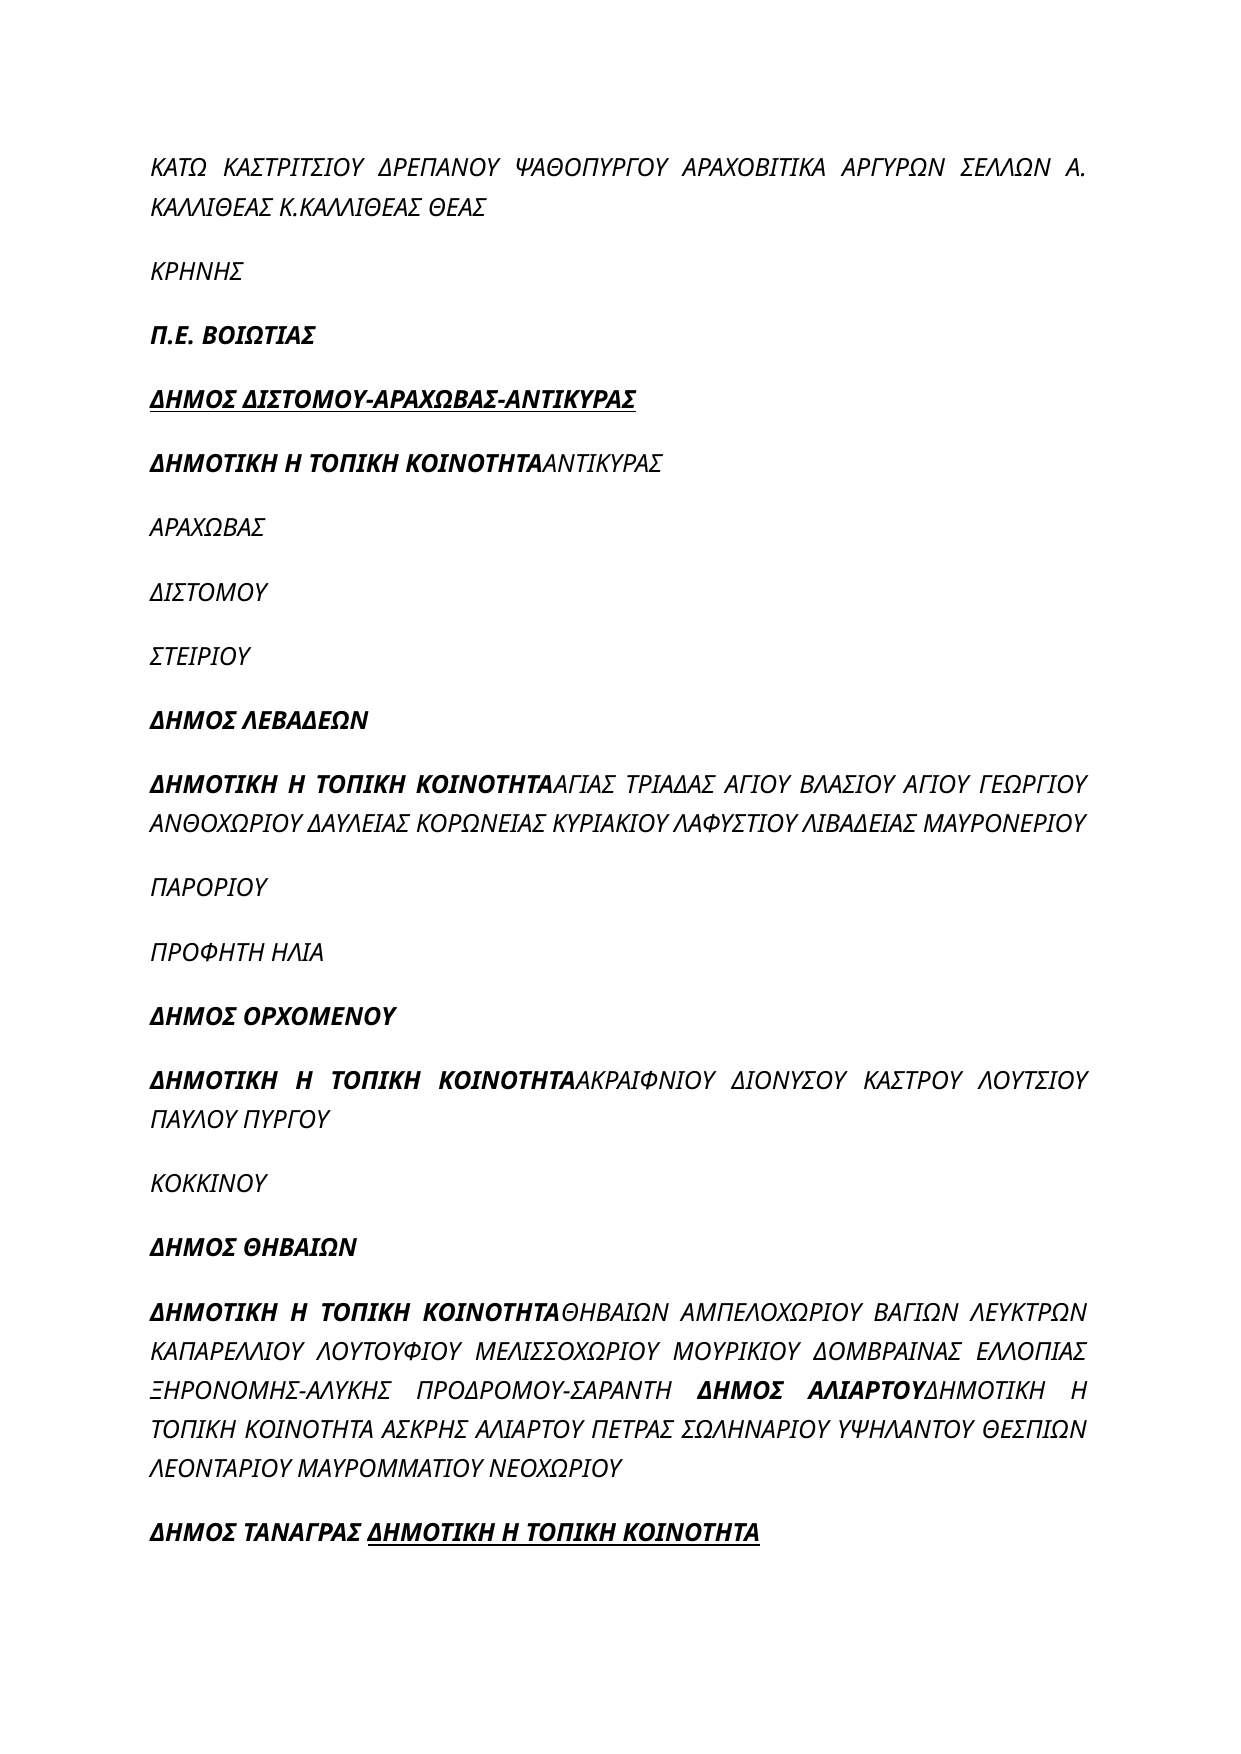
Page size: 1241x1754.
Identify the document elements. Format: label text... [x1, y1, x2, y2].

text ΠΑΡΟΡΙΟΥ [150, 870, 1090, 904]
text ΔΗΜΟΤΙΚΗ Η ΤΟΠΙΚΗ ΚΟΙΝΟΤΗΤΑΘΗΒΑΙΩΝ ΑΜΠΕΛΟΧΩΡΙΟΥ ΒΑΓΙΩΝ ΛΕΥΚΤΡΩΝ ΚΑΠΑΡΕΛΛΙΟΥ ΛΟΥΤΟΥΦΙΟΥ ΜΕΛΙΣΣΟΧΩΡΙΟΥ ΜΟΥΡΙΚΙΟΥ ΔΟΜΒΡΑΙΝΑΣ ΕΛΛΟΠΙΑΣ ΞΗΡΟΝΟΜΗΣ-ΑΛΥΚΗΣ ΠΡΟΔΡΟΜΟΥ-ΣΑΡΑΝΤΗ ΔΗΜΟΣ ΑΛΙΑΡΤΟΥΔΗΜΟΤΙΚΗ Η ΤΟΠΙΚΗ ΚΟΙΝΟΤΗΤΑ ΑΣΚΡΗΣ ΑΛΙΑΡΤΟΥ ΠΕΤΡΑΣ ΣΩΛΗΝΑΡΙΟΥ ΥΨΗΛΑΝΤΟΥ ΘΕΣΠΙΩΝ ΛΕΟΝΤΑΡΙΟΥ ΜΑΥΡΟΜΜΑΤΙΟΥ ΝΕΟΧΩΡΙΟΥ [150, 1294, 1090, 1485]
text ΔΗΜΟΣ ΟΡΧΟΜΕΝΟΥ [150, 998, 1090, 1032]
text ΔΗΜΟΣ ΤΑΝΑΓΡΑΣ ΔΗΜΟΤΙΚΗ Η ΤΟΠΙΚΗ ΚΟΙΝΟΤΗΤΑ [150, 1515, 1090, 1549]
text ΚΡΗΝΗΣ [150, 253, 1090, 287]
text ΔΗΜΟΣ ΛΕΒΑΔΕΩΝ [150, 702, 1090, 737]
text ΚΟΚΚΙΝΟΥ [150, 1166, 1090, 1200]
text ΔΗΜΟΤΙΚΗ Η ΤΟΠΙΚΗ ΚΟΙΝΟΤΗΤΑΑΝΤΙΚΥΡΑΣ [150, 446, 1090, 480]
text ΚΑΤΩ ΚΑΣΤΡΙΤΣΙΟΥ ΔΡΕΠΑΝΟΥ ΨΑΘΟΠΥΡΓΟΥ ΑΡΑΧΟΒΙΤΙΚΑ ΑΡΓΥΡΩΝ ΣΕΛΛΩΝ Α. ΚΑΛΛΙΘΕΑΣ Κ.ΚΑΛΛΙΘΕΑΣ ΘΕΑΣ [150, 150, 1090, 223]
text ΣΤΕΙΡΙΟΥ [150, 638, 1090, 672]
text ΔΙΣΤΟΜΟΥ [150, 574, 1090, 608]
text ΔΗΜΟΤΙΚΗ Η ΤΟΠΙΚΗ ΚΟΙΝΟΤΗΤΑΑΚΡΑΙΦΝΙΟΥ ΔΙΟΝΥΣΟΥ ΚΑΣΤΡΟΥ ΛΟΥΤΣΙΟΥ ΠΑΥΛΟΥ ΠΥΡΓΟΥ [150, 1062, 1090, 1136]
text ΠΡΟΦΗΤΗ ΗΛΙΑ [150, 934, 1090, 968]
text ΑΡΑΧΩΒΑΣ [150, 510, 1090, 544]
text ΔΗΜΟΣ ΔΙΣΤΟΜΟΥ-ΑΡΑΧΩΒΑΣ-ΑΝΤΙΚΥΡΑΣ [150, 382, 1090, 416]
text ΔΗΜΟΣ ΘΗΒΑΙΩΝ [150, 1230, 1090, 1264]
text ΔΗΜΟΤΙΚΗ Η ΤΟΠΙΚΗ ΚΟΙΝΟΤΗΤΑΑΓΙΑΣ ΤΡΙΑΔΑΣ ΑΓΙΟΥ ΒΛΑΣΙΟΥ ΑΓΙΟΥ ΓΕΩΡΓΙΟΥ ΑΝΘΟΧΩΡΙΟΥ ΔΑΥΛΕΙΑΣ ΚΟΡΩΝΕΙΑΣ ΚΥΡΙΑΚΙΟΥ ΛΑΦΥΣΤΙΟΥ ΛΙΒΑΔΕΙΑΣ ΜΑΥΡΟΝΕΡΙΟΥ [150, 767, 1090, 840]
text Π.Ε. ΒΟΙΩΤΙΑΣ [150, 317, 1090, 352]
